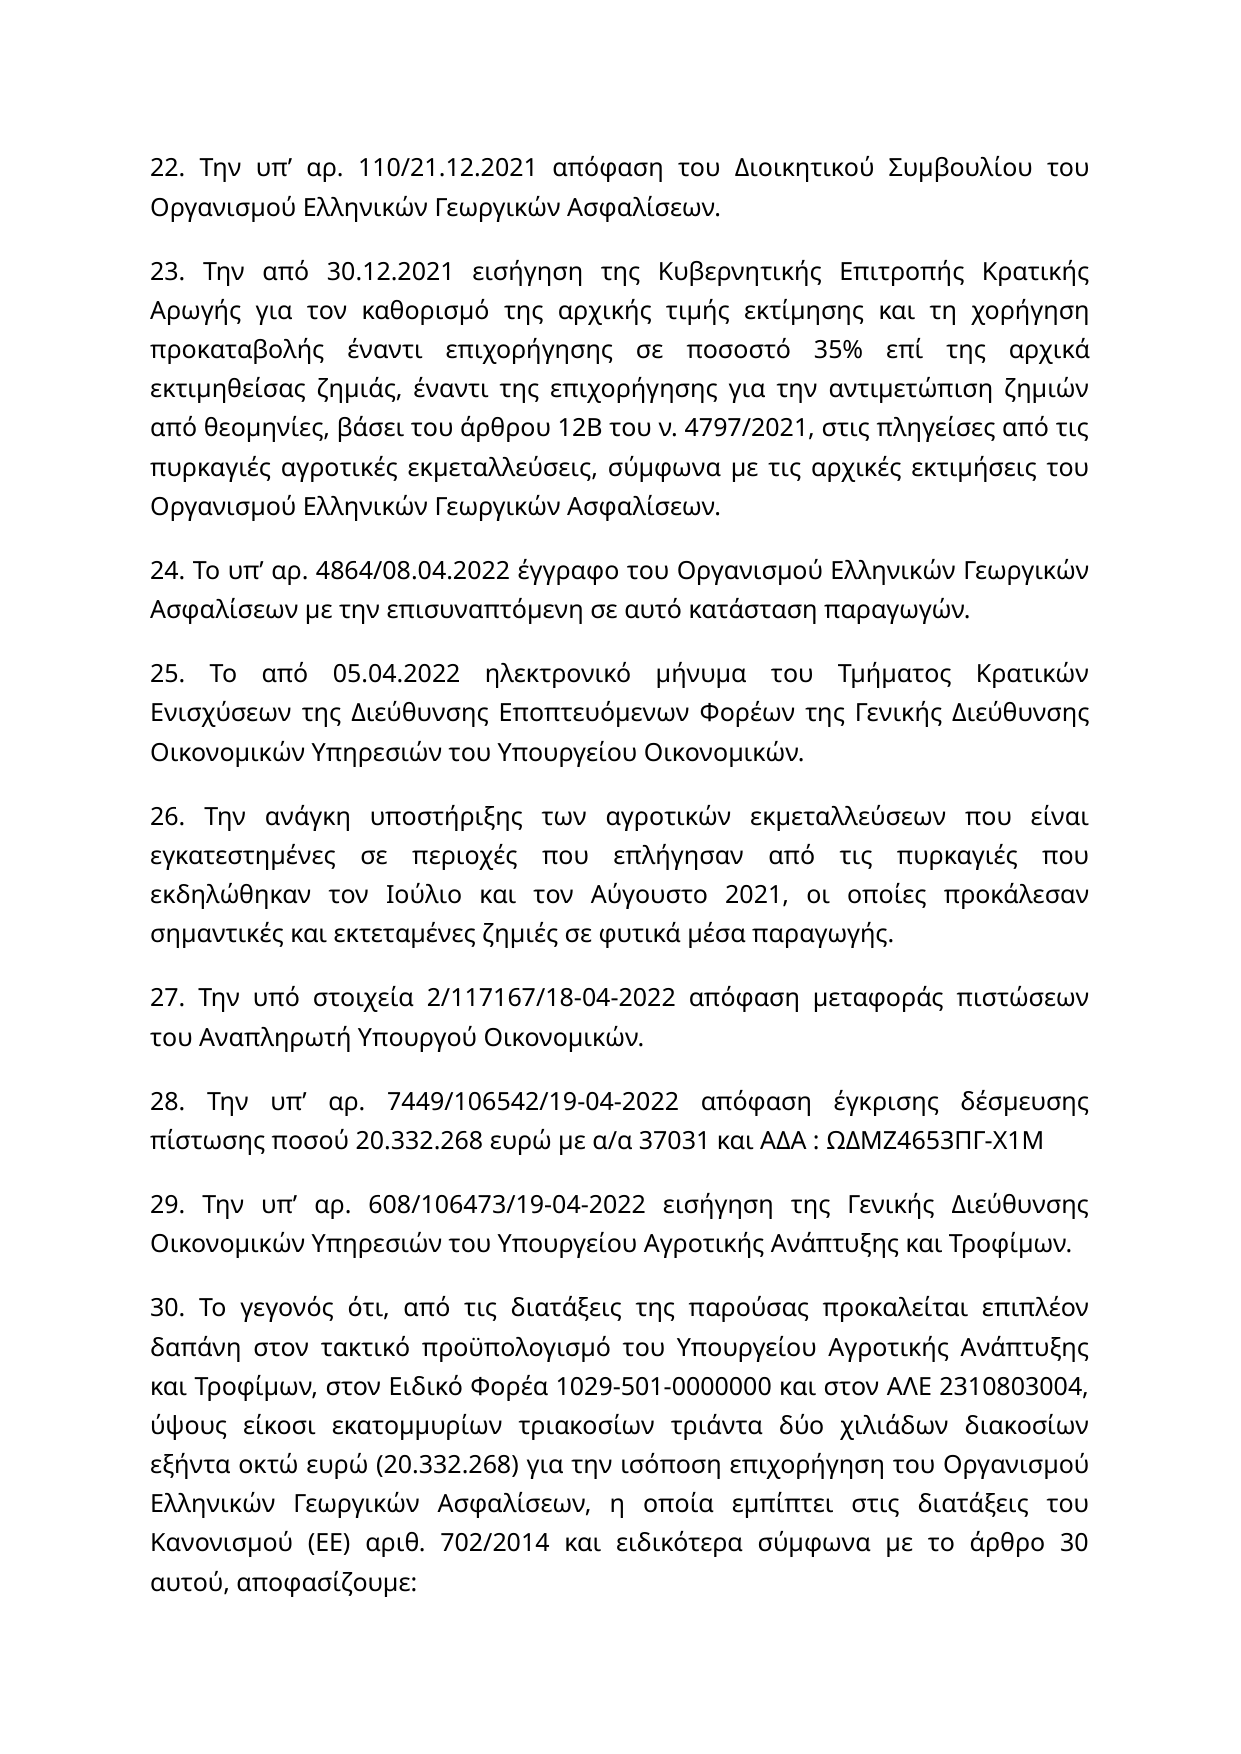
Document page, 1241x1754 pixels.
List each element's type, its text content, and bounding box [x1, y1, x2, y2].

text 28. Την υπ’ αρ. 7449/106542/19-04-2022 απόφαση έγκρισης δέσμευσης πίστωσης ποσού 20.332.268 ευρώ με α/α 37031 και ΑΔΑ : ΩΔΜΖ4653ΠΓ-Χ1Μ [150, 1083, 1090, 1157]
text 29. Την υπ’ αρ. 608/106473/19-04-2022 εισήγηση της Γενικής Διεύθυνσης Οικονομικών Υπηρεσιών του Υπουργείου Αγροτικής Ανάπτυξης και Τροφίμων. [150, 1187, 1090, 1260]
text 30. Το γεγονός ότι, από τις διατάξεις της παρούσας προκαλείται επιπλέον δαπάνη στον τακτικό προϋπολογισμό του Υπουργείου Αγροτικής Ανάπτυξης και Τροφίμων, στον Ειδικό Φορέα 1029-501-0000000 και στον ΑΛΕ 2310803004, ύψους είκοσι εκατομμυρίων τριακοσίων τριάντα δύο χιλιάδων διακοσίων εξήντα οκτώ ευρώ (20.332.268) για την ισόποση επιχορήγηση του Οργανισμού Ελληνικών Γεωργικών Ασφαλίσεων, η οποία εμπίπτει στις διατάξεις του Κανονισμού (ΕΕ) αριθ. 702/2014 και ειδικότερα σύμφωνα με το άρθρο 30 αυτού, αποφασίζουμε: [150, 1290, 1090, 1598]
text 26. Την ανάγκη υποστήριξης των αγροτικών εκμεταλλεύσεων που είναι εγκατεστημένες σε περιοχές που επλήγησαν από τις πυρκαγιές που εκδηλώθηκαν τον Ιούλιο και τον Αύγουστο 2021, οι οποίες προκάλεσαν σημαντικές και εκτεταμένες ζημιές σε φυτικά μέσα παραγωγής. [150, 798, 1090, 950]
text 24. Το υπ’ αρ. 4864/08.04.2022 έγγραφο του Οργανισμού Ελληνικών Γεωργικών Ασφαλίσεων με την επισυναπτόμενη σε αυτό κατάσταση παραγωγών. [150, 552, 1090, 626]
text 25. Το από 05.04.2022 ηλεκτρονικό μήνυμα του Τμήματος Κρατικών Ενισχύσεων της Διεύθυνσης Εποπτευόμενων Φορέων της Γενικής Διεύθυνσης Οικονομικών Υπηρεσιών του Υπουργείου Οικονομικών. [150, 656, 1090, 768]
text 27. Την υπό στοιχεία 2/117167/18-04-2022 απόφαση μεταφοράς πιστώσεων του Αναπληρωτή Υπουργού Οικονομικών. [150, 980, 1090, 1053]
text 22. Την υπ’ αρ. 110/21.12.2021 απόφαση του Διοικητικού Συμβουλίου του Οργανισμού Ελληνικών Γεωργικών Ασφαλίσεων. [150, 150, 1090, 223]
text 23. Την από 30.12.2021 εισήγηση της Κυβερνητικής Επιτροπής Κρατικής Αρωγής για τον καθορισμό της αρχικής τιμής εκτίμησης και τη χορήγηση προκαταβολής έναντι επιχορήγησης σε ποσοστό 35% επί της αρχικά εκτιμηθείσας ζημιάς, έναντι της επιχορήγησης για την αντιμετώπιση ζημιών από θεομηνίες, βάσει του άρθρου 12Β του ν. 4797/2021, στις πληγείσες από τις πυρκαγιές αγροτικές εκμεταλλεύσεις, σύμφωνα με τις αρχικές εκτιμήσεις του Οργανισμού Ελληνικών Γεωργικών Ασφαλίσεων. [150, 253, 1090, 522]
